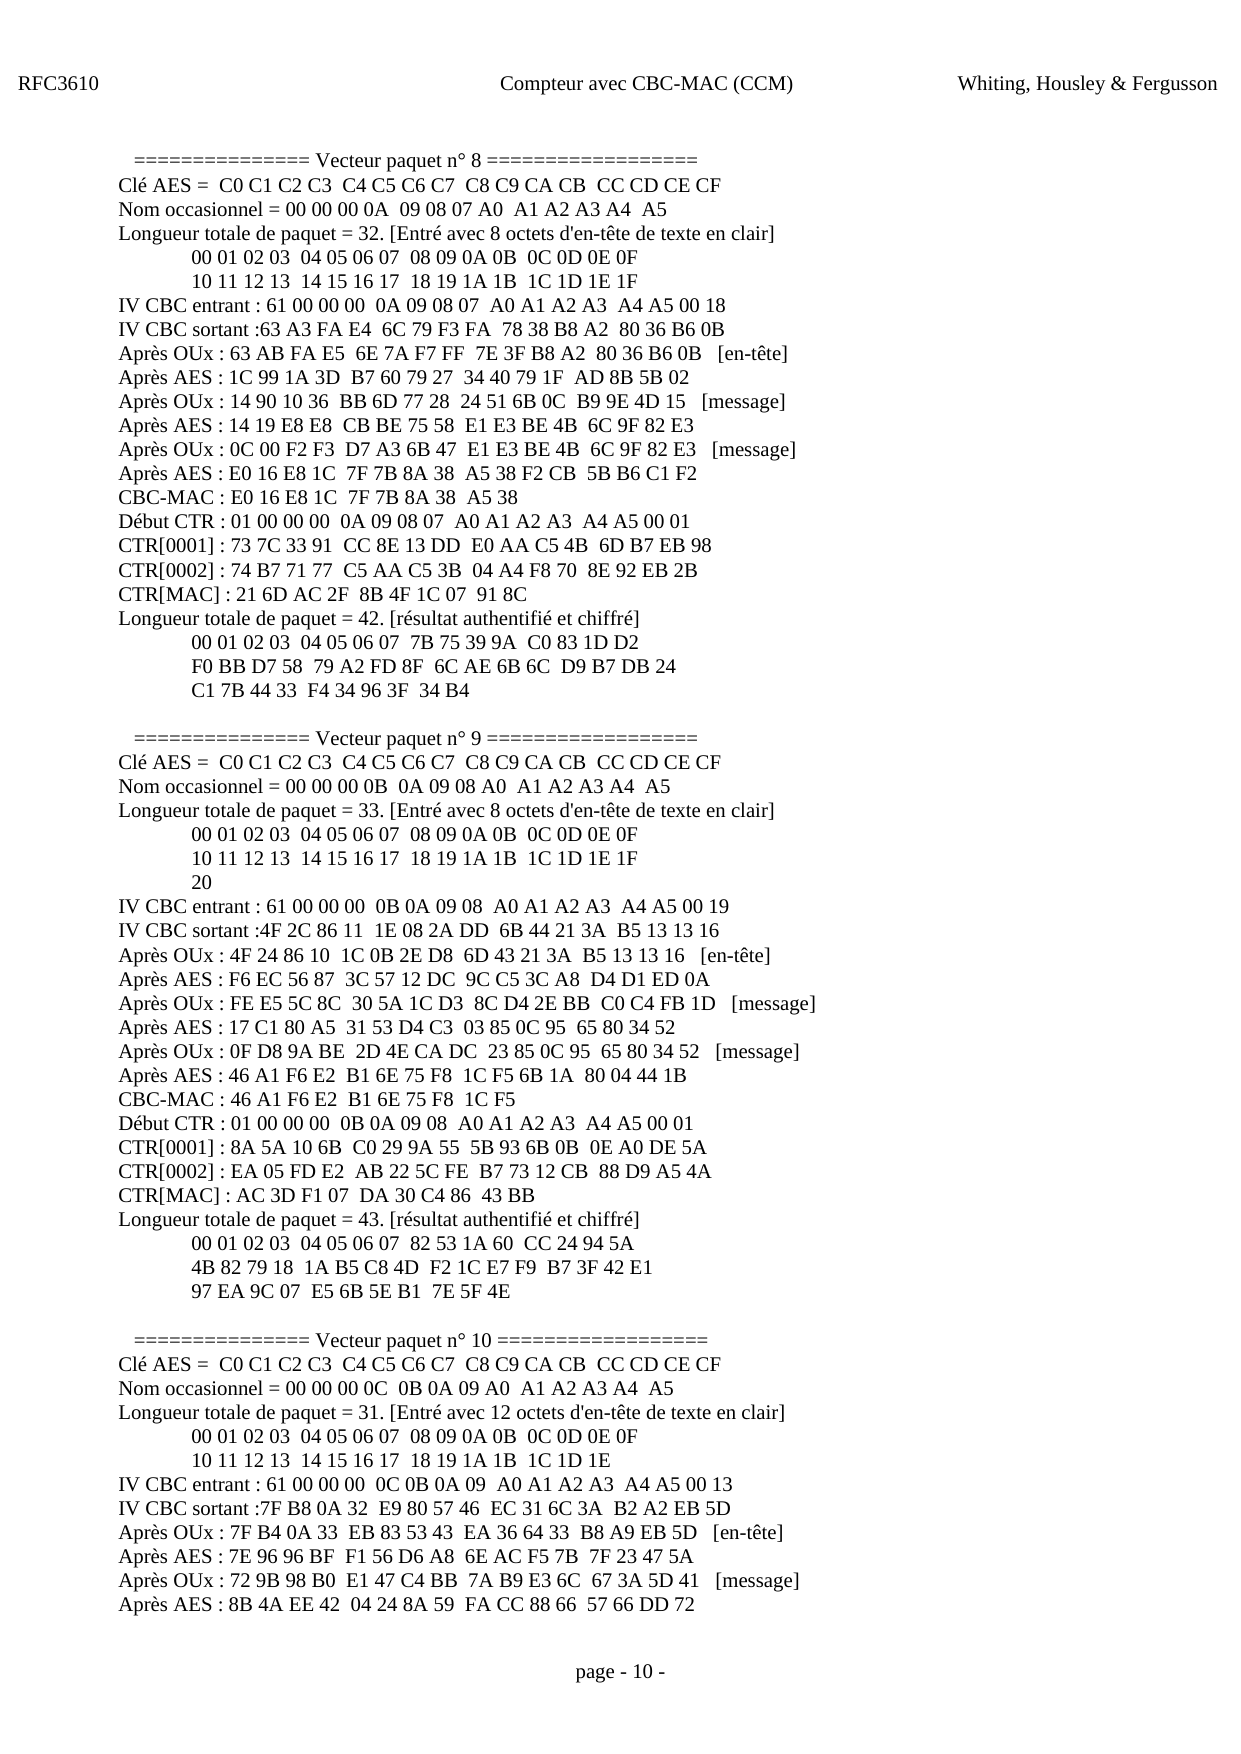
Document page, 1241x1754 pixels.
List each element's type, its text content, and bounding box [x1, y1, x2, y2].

text 00 01 02 03 04 05 06 07 08 09 0A 0B 0C 0D 0E 0F [118, 1424, 1122, 1448]
text Après AES : 8B 4A EE 42 04 24 8A 59 FA CC 88 66 57 66 DD 72 [118, 1592, 1122, 1616]
text 10 11 12 13 14 15 16 17 18 19 1A 1B 1C 1D 1E 1F [118, 846, 1122, 870]
text CTR[0002] : 74 B7 71 77 C5 AA C5 3B 04 A4 F8 70 8E 92 EB 2B [118, 557, 1122, 582]
text Après OUx : 14 90 10 36 BB 6D 77 28 24 51 6B 0C B9 9E 4D 15 [message] [118, 389, 1122, 413]
text IV CBC sortant :4F 2C 86 11 1E 08 2A DD 6B 44 21 3A B5 13 13 16 [118, 918, 1122, 942]
text 00 01 02 03 04 05 06 07 08 09 0A 0B 0C 0D 0E 0F [118, 822, 1122, 846]
text C1 7B 44 33 F4 34 96 3F 34 B4 [118, 678, 1122, 702]
text IV CBC entrant : 61 00 00 00 0A 09 08 07 A0 A1 A2 A3 A4 A5 00 18 [118, 293, 1122, 317]
text Clé AES = C0 C1 C2 C3 C4 C5 C6 C7 C8 C9 CA CB CC CD CE CF [118, 750, 1122, 774]
text CTR[MAC] : AC 3D F1 07 DA 30 C4 86 43 BB [118, 1183, 1122, 1207]
text F0 BB D7 58 79 A2 FD 8F 6C AE 6B 6C D9 B7 DB 24 [118, 654, 1122, 678]
text Nom occasionnel = 00 00 00 0B 0A 09 08 A0 A1 A2 A3 A4 A5 [118, 774, 1122, 798]
text Après AES : F6 EC 56 87 3C 57 12 DC 9C C5 3C A8 D4 D1 ED 0A [118, 967, 1122, 991]
text Nom occasionnel = 00 00 00 0C 0B 0A 09 A0 A1 A2 A3 A4 A5 [118, 1376, 1122, 1400]
text Après OUx : FE E5 5C 8C 30 5A 1C D3 8C D4 2E BB C0 C4 FB 1D [message] [118, 991, 1122, 1015]
text CBC-MAC : E0 16 E8 1C 7F 7B 8A 38 A5 38 [118, 485, 1122, 509]
text Après AES : 1C 99 1A 3D B7 60 79 27 34 40 79 1F AD 8B 5B 02 [118, 365, 1122, 389]
text 00 01 02 03 04 05 06 07 08 09 0A 0B 0C 0D 0E 0F [118, 245, 1122, 269]
text CTR[0002] : EA 05 FD E2 AB 22 5C FE B7 73 12 CB 88 D9 A5 4A [118, 1159, 1122, 1183]
text =============== Vecteur paquet n° 9 ================== [118, 726, 1122, 750]
text IV CBC entrant : 61 00 00 00 0B 0A 09 08 A0 A1 A2 A3 A4 A5 00 19 [118, 894, 1122, 918]
text Après AES : 17 C1 80 A5 31 53 D4 C3 03 85 0C 95 65 80 34 52 [118, 1015, 1122, 1039]
text Après AES : 14 19 E8 E8 CB BE 75 58 E1 E3 BE 4B 6C 9F 82 E3 [118, 413, 1122, 437]
text CTR[0001] : 73 7C 33 91 CC 8E 13 DD E0 AA C5 4B 6D B7 EB 98 [118, 533, 1122, 557]
text 4B 82 79 18 1A B5 C8 4D F2 1C E7 F9 B7 3F 42 E1 [118, 1255, 1122, 1279]
text 10 11 12 13 14 15 16 17 18 19 1A 1B 1C 1D 1E [118, 1448, 1122, 1472]
text 00 01 02 03 04 05 06 07 7B 75 39 9A C0 83 1D D2 [118, 630, 1122, 654]
text CTR[0001] : 8A 5A 10 6B C0 29 9A 55 5B 93 6B 0B 0E A0 DE 5A [118, 1135, 1122, 1159]
text 00 01 02 03 04 05 06 07 82 53 1A 60 CC 24 94 5A [118, 1231, 1122, 1255]
text Longueur totale de paquet = 33. [Entré avec 8 octets d'en-tête de texte en clair] [118, 798, 1122, 822]
text Après OUx : 0F D8 9A BE 2D 4E CA DC 23 85 0C 95 65 80 34 52 [message] [118, 1039, 1122, 1063]
text Clé AES = C0 C1 C2 C3 C4 C5 C6 C7 C8 C9 CA CB CC CD CE CF [118, 1352, 1122, 1376]
text Après OUx : 0C 00 F2 F3 D7 A3 6B 47 E1 E3 BE 4B 6C 9F 82 E3 [message] [118, 437, 1122, 461]
text 20 [118, 870, 1122, 894]
text Longueur totale de paquet = 43. [résultat authentifié et chiffré] [118, 1207, 1122, 1231]
text CTR[MAC] : 21 6D AC 2F 8B 4F 1C 07 91 8C [118, 582, 1122, 606]
text IV CBC sortant :63 A3 FA E4 6C 79 F3 FA 78 38 B8 A2 80 36 B6 0B [118, 317, 1122, 341]
text Après AES : 46 A1 F6 E2 B1 6E 75 F8 1C F5 6B 1A 80 04 44 1B [118, 1063, 1122, 1087]
text Nom occasionnel = 00 00 00 0A 09 08 07 A0 A1 A2 A3 A4 A5 [118, 197, 1122, 221]
text =============== Vecteur paquet n° 8 ================== [118, 148, 1122, 172]
text =============== Vecteur paquet n° 10 ================== [118, 1327, 1122, 1352]
text CBC-MAC : 46 A1 F6 E2 B1 6E 75 F8 1C F5 [118, 1087, 1122, 1111]
text Clé AES = C0 C1 C2 C3 C4 C5 C6 C7 C8 C9 CA CB CC CD CE CF [118, 172, 1122, 197]
text Longueur totale de paquet = 32. [Entré avec 8 octets d'en-tête de texte en clair] [118, 221, 1122, 245]
text Longueur totale de paquet = 31. [Entré avec 12 octets d'en-tête de texte en clair] [118, 1400, 1122, 1424]
text Longueur totale de paquet = 42. [résultat authentifié et chiffré] [118, 606, 1122, 630]
text IV CBC sortant :7F B8 0A 32 E9 80 57 46 EC 31 6C 3A B2 A2 EB 5D [118, 1496, 1122, 1520]
text Après OUx : 4F 24 86 10 1C 0B 2E D8 6D 43 21 3A B5 13 13 16 [en-tête] [118, 942, 1122, 967]
text Début CTR : 01 00 00 00 0A 09 08 07 A0 A1 A2 A3 A4 A5 00 01 [118, 509, 1122, 533]
text 97 EA 9C 07 E5 6B 5E B1 7E 5F 4E [118, 1279, 1122, 1303]
text Après AES : E0 16 E8 1C 7F 7B 8A 38 A5 38 F2 CB 5B B6 C1 F2 [118, 461, 1122, 485]
text Après OUx : 72 9B 98 B0 E1 47 C4 BB 7A B9 E3 6C 67 3A 5D 41 [message] [118, 1568, 1122, 1592]
text IV CBC entrant : 61 00 00 00 0C 0B 0A 09 A0 A1 A2 A3 A4 A5 00 13 [118, 1472, 1122, 1496]
text Début CTR : 01 00 00 00 0B 0A 09 08 A0 A1 A2 A3 A4 A5 00 01 [118, 1111, 1122, 1135]
text 10 11 12 13 14 15 16 17 18 19 1A 1B 1C 1D 1E 1F [118, 269, 1122, 293]
text Après OUx : 7F B4 0A 33 EB 83 53 43 EA 36 64 33 B8 A9 EB 5D [en-tête] [118, 1520, 1122, 1544]
text Après AES : 7E 96 96 BF F1 56 D6 A8 6E AC F5 7B 7F 23 47 5A [118, 1544, 1122, 1568]
text Après OUx : 63 AB FA E5 6E 7A F7 FF 7E 3F B8 A2 80 36 B6 0B [en-tête] [118, 341, 1122, 365]
